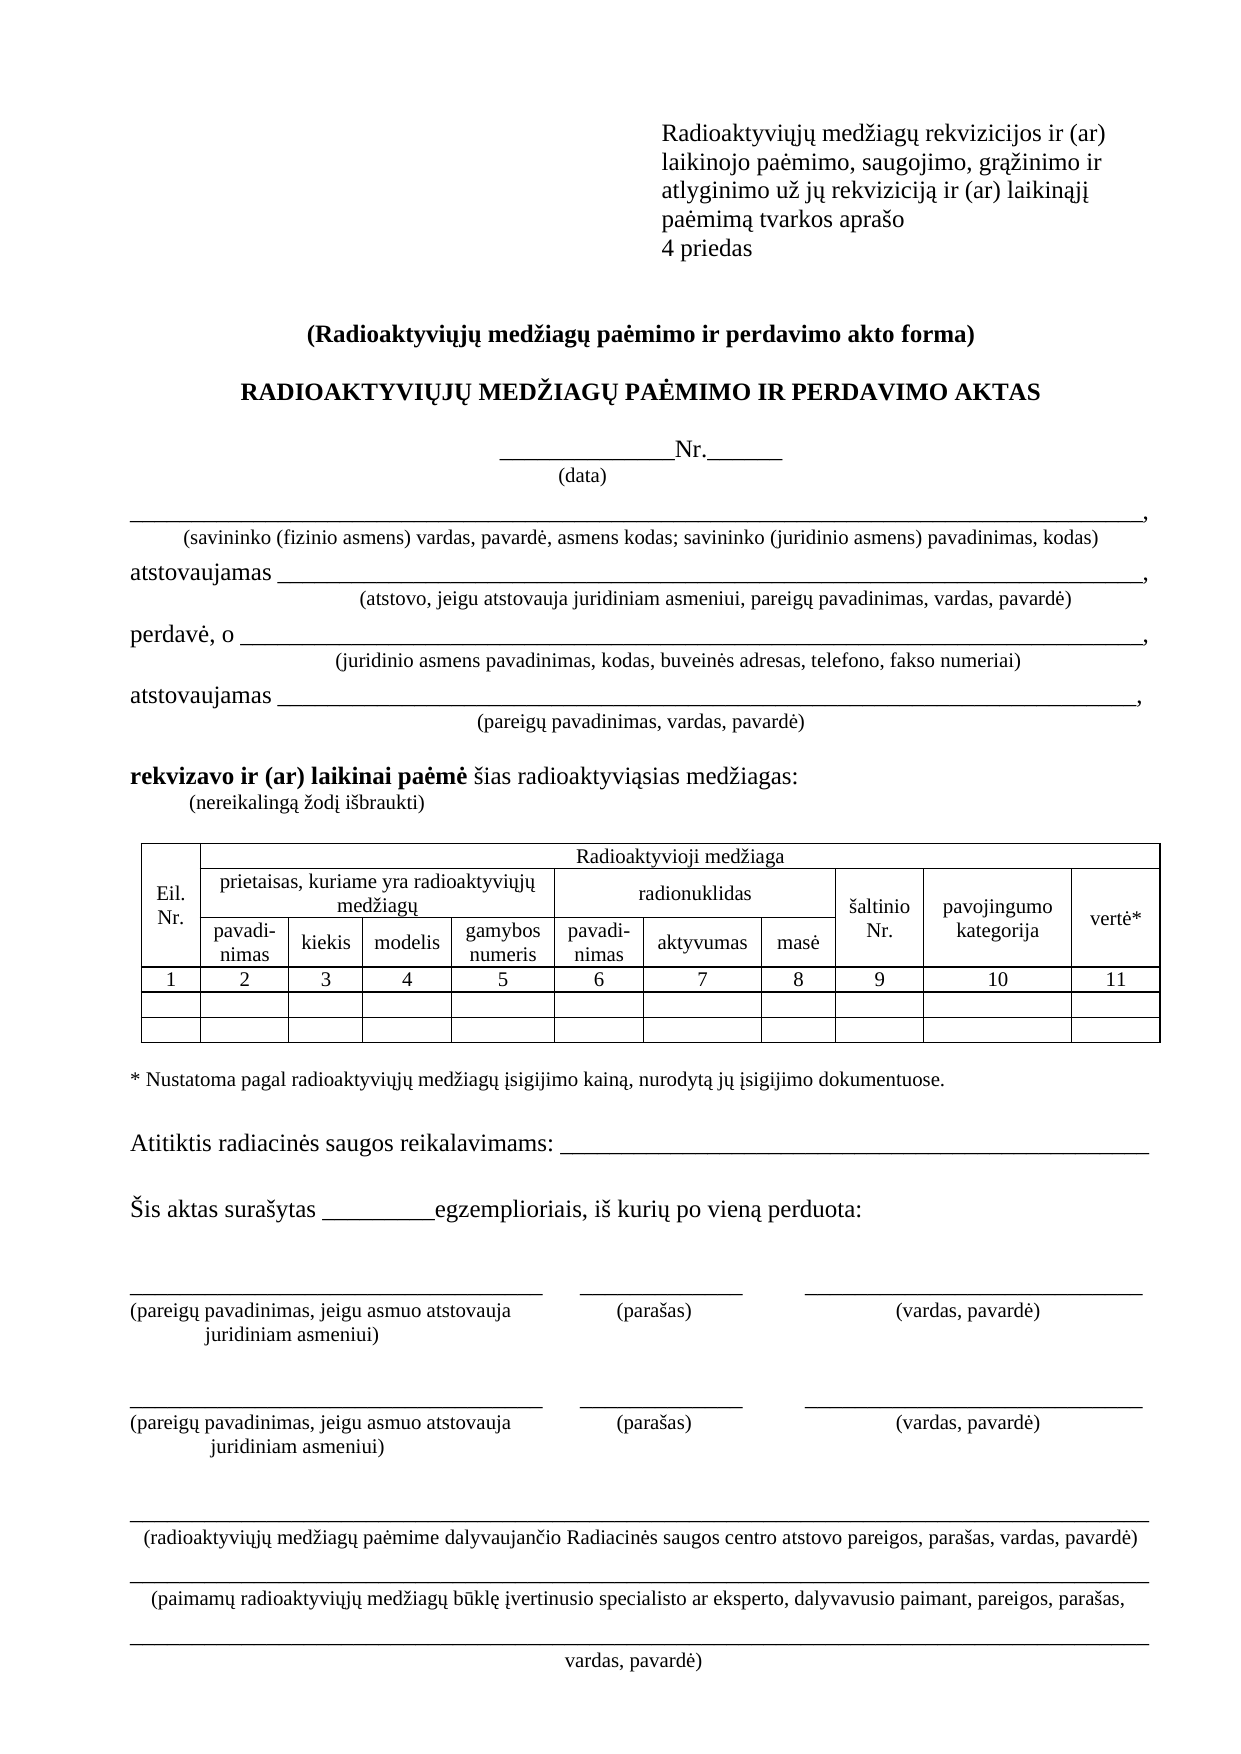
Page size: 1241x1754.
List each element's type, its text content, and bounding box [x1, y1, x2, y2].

table_cell [142, 993, 200, 1017]
table_cell [142, 1018, 200, 1042]
table_cell [452, 1018, 554, 1042]
table_cell 1 [142, 968, 200, 991]
text (nereikalingą žodį išbraukti) [130, 790, 1152, 814]
table_cell [836, 1018, 923, 1042]
text (data) [558, 463, 1152, 487]
table_cell gamybos numeris [452, 918, 554, 966]
text (radioaktyviųjų medžiagų paėmime dalyvaujančio Radiacinės saugos centro atstovo pareigos, parašas, vardas, pavardė) [130, 1525, 1152, 1549]
table_cell radionuklidas [555, 869, 835, 917]
text (pareigų pavadinimas, vardas, pavardė) [130, 709, 1152, 733]
table_cell [555, 993, 643, 1017]
table_cell pavojingumo kategorija [924, 869, 1071, 966]
text juridiniam asmeniui) [130, 1434, 1152, 1458]
text (paimamų radioaktyviųjų medžiagų būklę įvertinusio specialisto ar eksperto, dalyvavusio paimant, pareigos, parašas, [130, 1586, 1152, 1610]
table_cell 4 [363, 968, 451, 991]
table_cell modelis [363, 918, 451, 966]
table_cell [201, 993, 288, 1017]
text * Nustatoma pagal radioaktyviųjų medžiagų įsigijimo kainą, nurodytą jų įsigijimo dokumentuose. [130, 1067, 1152, 1091]
text (savininko (fizinio asmens) vardas, pavardė, asmens kodas; savininko (juridinio asmens) pavadinimas, kodas) [130, 525, 1152, 549]
table_cell šaltinio Nr. [836, 869, 923, 966]
table_cell 9 [836, 968, 923, 991]
table_cell 3 [289, 968, 362, 991]
table_cell pavadi-nimas [555, 918, 643, 966]
text (Radioaktyviųjų medžiagų paėmimo ir perdavimo akto forma) [130, 319, 1152, 348]
text vardas, pavardė) [130, 1648, 1137, 1672]
table_cell [762, 993, 835, 1017]
table_cell pavadi-nimas [201, 918, 288, 966]
table_cell [363, 1018, 451, 1042]
table_cell [452, 993, 554, 1017]
table_cell 10 [924, 968, 1071, 991]
text (atstovo, jeigu atstovauja juridiniam asmeniui, pareigų pavadinimas, vardas, pavardė) [205, 586, 1152, 610]
table_cell aktyvumas [644, 918, 761, 966]
table_cell prietaisas, kuriame yra radioaktyviųjų medžiagų [201, 869, 554, 917]
text atstovaujamas , [130, 672, 1152, 709]
table_header Radioaktyvioji medžiaga [201, 844, 1159, 868]
text (pareigų pavadinimas, jeigu asmuo atstovauja (parašas) (vardas, pavardė) [130, 1298, 1152, 1322]
table_cell [836, 993, 923, 1017]
text atstovaujamas , [130, 549, 1152, 586]
table_cell [555, 1018, 643, 1042]
table_cell [924, 1018, 1071, 1042]
table_header Eil. Nr. [142, 844, 200, 966]
text , [130, 487, 1152, 525]
table_cell 7 [644, 968, 761, 991]
text (juridinio asmens pavadinimas, kodas, buveinės adresas, telefono, fakso numeriai) [130, 648, 1152, 672]
table_cell [289, 993, 362, 1017]
text _________________________________ _____________ ___________________________ [130, 1261, 1152, 1298]
text ______________Nr.______ [130, 434, 1152, 463]
text Atitiktis radiacinės saugos reikalavimams: [130, 1119, 1152, 1157]
table_cell [924, 993, 1071, 1017]
table_cell 11 [1072, 968, 1159, 991]
text juridiniam asmeniui) [130, 1322, 1152, 1346]
text Šis aktas surašytas _________egzemplioriais, iš kurių po vieną perduota: [130, 1186, 1152, 1223]
table_cell [1072, 993, 1159, 1017]
text _________________________________ _____________ ___________________________ [130, 1373, 1152, 1410]
text (pareigų pavadinimas, jeigu asmuo atstovauja (parašas) (vardas, pavardė) [130, 1410, 1152, 1434]
table_cell [644, 993, 761, 1017]
table_cell [201, 1018, 288, 1042]
table_cell 6 [555, 968, 643, 991]
text rekvizavo ir (ar) laikinai paėmė šias radioaktyviąsias medžiagas: [130, 753, 1152, 790]
table_cell [762, 1018, 835, 1042]
table_cell [363, 993, 451, 1017]
table_cell 8 [762, 968, 835, 991]
table_cell [289, 1018, 362, 1042]
text Radioaktyviųjų medžiagų rekvizicijos ir (ar) laikinojo paėmimo, saugojimo, grąžinimo ir atlyginimo už jų rekviziciją ir (ar) laikinąjį paėmimą tvarkos aprašo 4 priedas [661, 118, 1152, 262]
table_cell 5 [452, 968, 554, 991]
table_cell masė [762, 918, 835, 966]
text perdavė, o , [130, 610, 1152, 648]
text RADIOAKTYVIŲJŲ MEDŽIAGŲ PAĖMIMO IR PERDAVIMO AKTAS [130, 377, 1152, 406]
table_cell kiekis [289, 918, 362, 966]
table_cell vertė* [1072, 869, 1159, 966]
table_cell 2 [201, 968, 288, 991]
table_cell [644, 1018, 761, 1042]
table_cell [1072, 1018, 1159, 1042]
